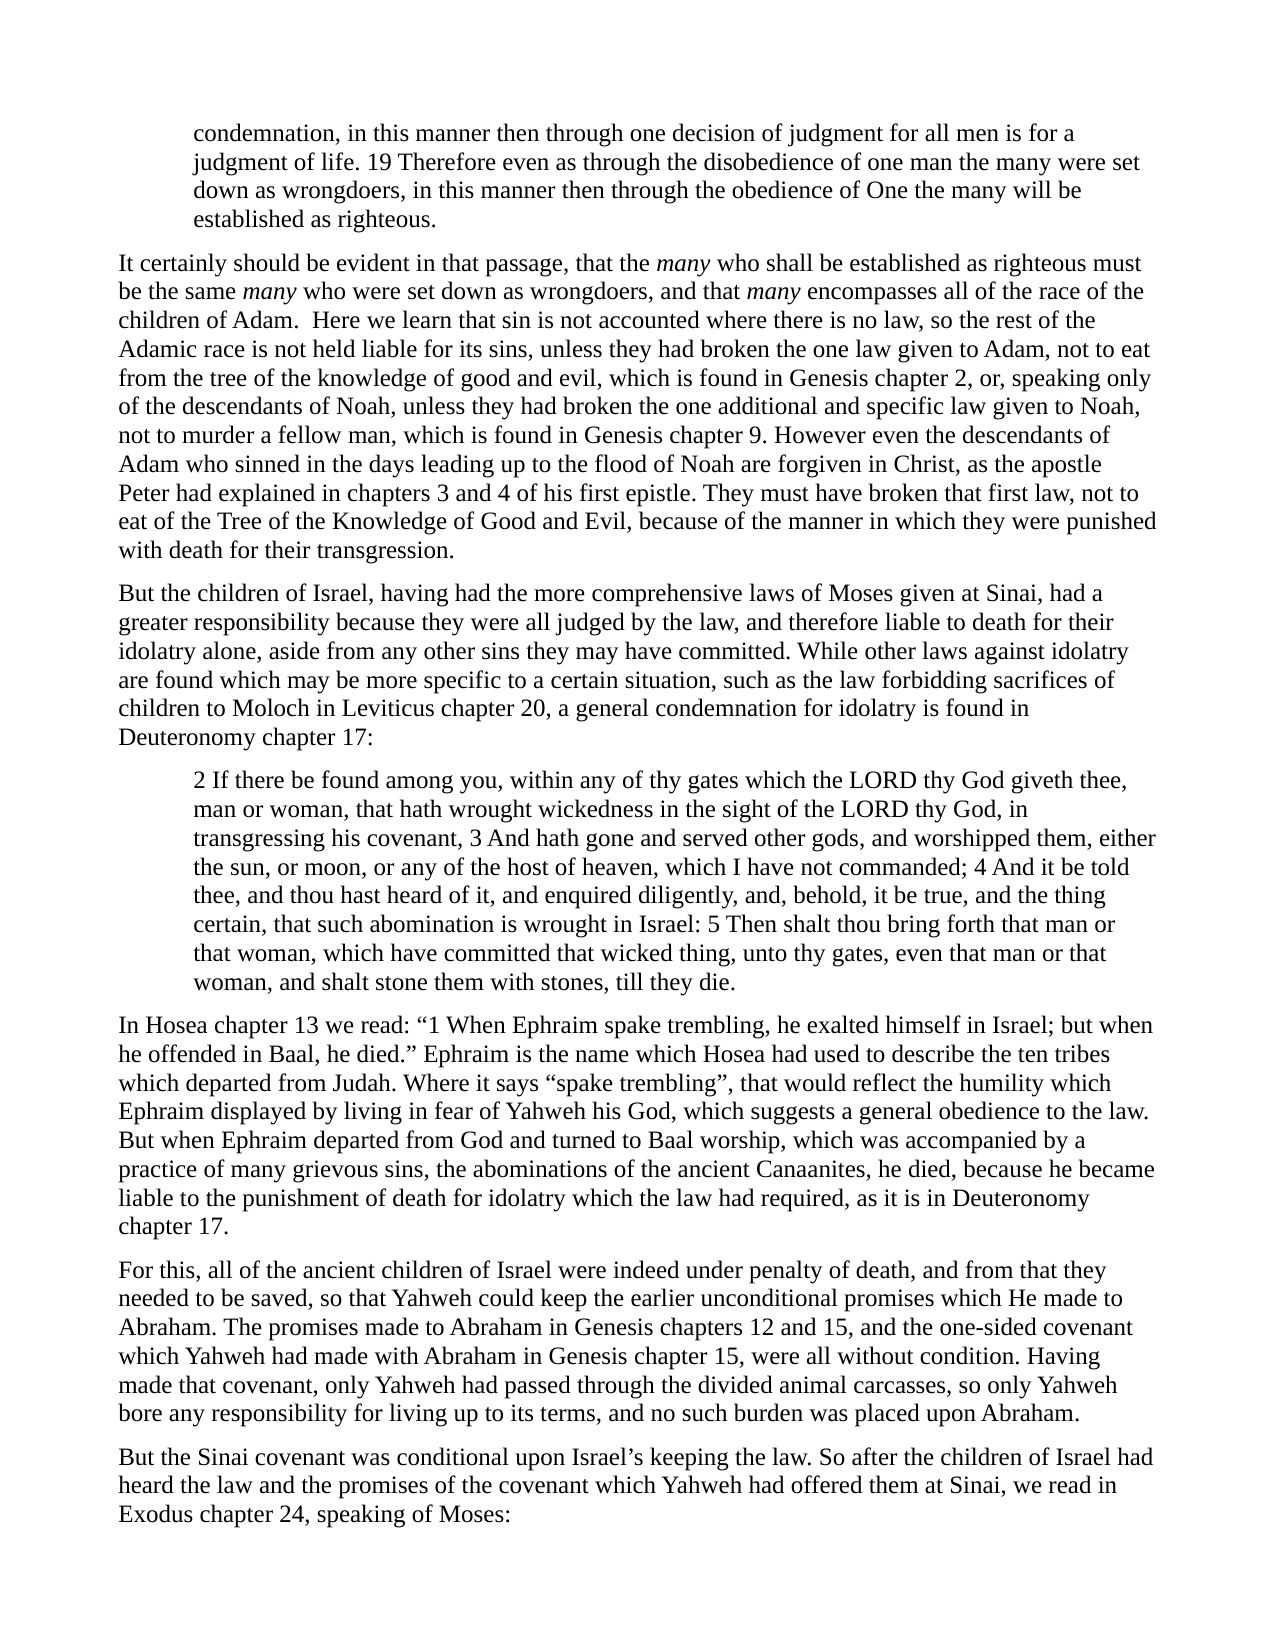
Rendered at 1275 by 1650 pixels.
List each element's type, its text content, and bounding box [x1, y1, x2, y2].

text 2 If there be found among you, within any of thy gates which the LORD thy God giveth thee, man or woman, that hath wrought wickedness in the sight of the LORD thy God, in transgressing his covenant, 3 And hath gone and served other gods, and worshipped them, either the sun, or moon, or any of the host of heaven, which I have not commanded; 4 And it be told thee, and thou hast heard of it, and enquired diligently, and, behold, it be true, and the thing certain, that such abomination is wrought in Israel: 5 Then shalt thou bring forth that man or that woman, which have committed that wicked thing, unto thy gates, even that man or that woman, and shalt stone them with stones, till they die. [193, 766, 1157, 996]
text condemnation, in this manner then through one decision of judgment for all men is for a judgment of life. 19 Therefore even as through the disobedience of one man the many were set down as wrongdoers, in this manner then through the obedience of One the many will be established as righteous. [193, 118, 1157, 233]
text For this, all of the ancient children of Israel were indeed under penalty of death, and from that they needed to be saved, so that Yahweh could keep the earlier unconditional promises which He made to Abraham. The promises made to Abraham in Genesis chapters 12 and 15, and the one-sided covenant which Yahweh had made with Abraham in Genesis chapter 15, were all without condition. Having made that covenant, only Yahweh had passed through the divided animal carcasses, so only Yahweh bore any responsibility for living up to its terms, and no such burden was placed upon Abraham. [118, 1255, 1157, 1427]
text But the Sinai covenant was conditional upon Israel’s keeping the law. So after the children of Israel had heard the law and the promises of the covenant which Yahweh had offered them at Sinai, we read in Exodus chapter 24, speaking of Moses: [118, 1442, 1157, 1528]
text It certainly should be evident in that passage, that the many who shall be established as righteous must be the same many who were set down as wrongdoers, and that many encompasses all of the race of the children of Adam. Here we learn that sin is not accounted where there is no law, so the rest of the Adamic race is not held liable for its sins, unless they had broken the one law given to Adam, not to eat from the tree of the knowledge of good and evil, which is found in Genesis chapter 2, or, speaking only of the descendants of Noah, unless they had broken the one additional and specific law given to Noah, not to murder a fellow man, which is found in Genesis chapter 9. However even the descendants of Adam who sinned in the days leading up to the flood of Noah are forgiven in Christ, as the apostle Peter had explained in chapters 3 and 4 of his first epistle. They must have broken that first law, not to eat of the Tree of the Knowledge of Good and Evil, because of the manner in which they were punished with death for their transgression. [118, 248, 1157, 564]
text In Hosea chapter 13 we read: “1 When Ephraim spake trembling, he exalted himself in Israel; but when he offended in Baal, he died.” Ephraim is the name which Hosea had used to describe the ten tribes which departed from Judah. Where it says “spake trembling”, that would reflect the humility which Ephraim displayed by living in fear of Yahweh his God, which suggests a general obedience to the law. But when Ephraim departed from God and turned to Baal worship, which was accompanied by a practice of many grievous sins, the abominations of the ancient Canaanites, he died, because he became liable to the punishment of death for idolatry which the law had required, as it is in Deuteronomy chapter 17. [118, 1010, 1157, 1240]
text But the children of Israel, having had the more comprehensive laws of Moses given at Sinai, had a greater responsibility because they were all judged by the law, and therefore liable to death for their idolatry alone, aside from any other sins they may have committed. While other laws against idolatry are found which may be more specific to a certain situation, such as the law forbidding sacrifices of children to Moloch in Leviticus chapter 20, a general condemnation for idolatry is found in Deuteronomy chapter 17: [118, 578, 1157, 751]
